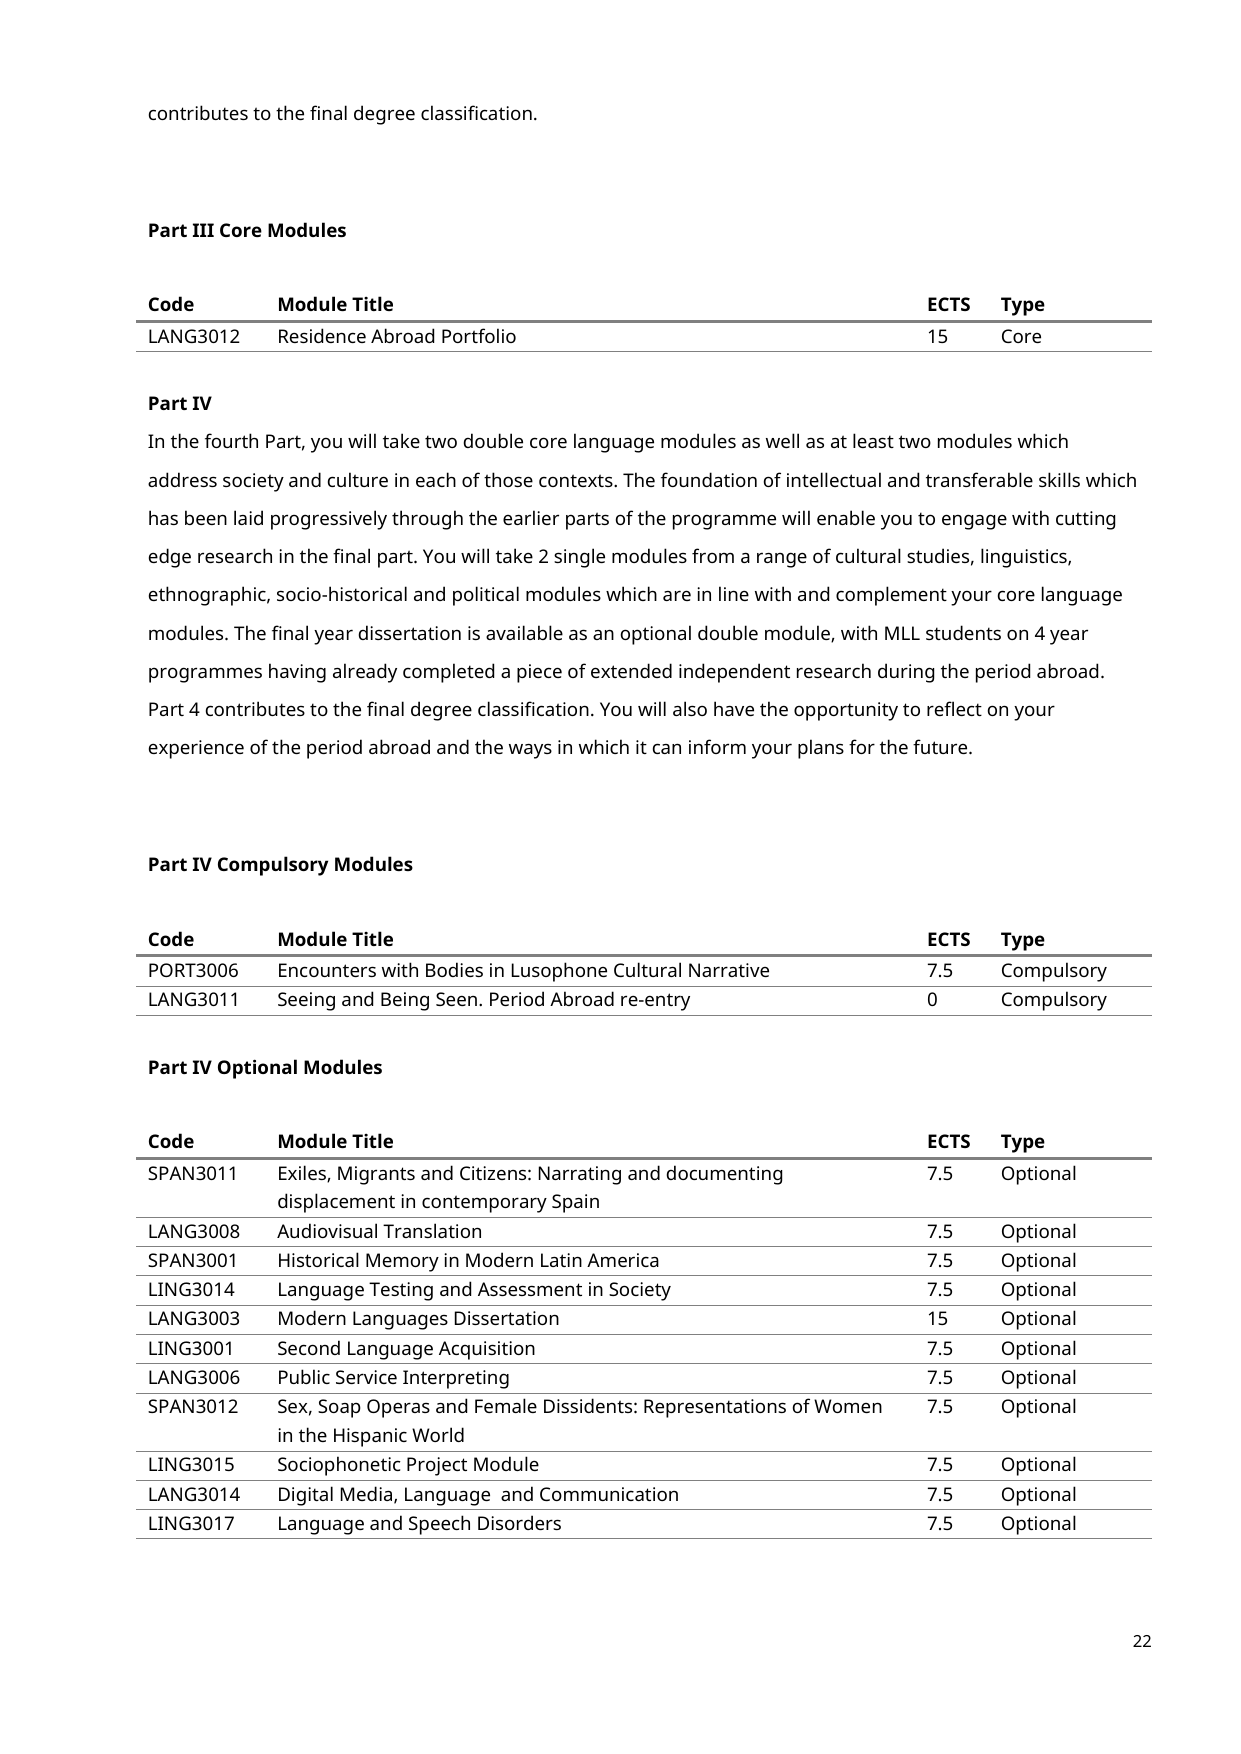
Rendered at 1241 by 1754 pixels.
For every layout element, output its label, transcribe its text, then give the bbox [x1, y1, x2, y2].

table_cell Type [989, 926, 1152, 954]
table_cell Optional [989, 1481, 1152, 1509]
table_cell contributes to the final degree classification. [136, 99, 1152, 179]
table_cell Sex, Soap Operas and Female Dissidents: Representations of Women in the Hispanic World [266, 1394, 916, 1451]
table_cell 7.5 [916, 1394, 989, 1451]
table_cell Optional [989, 1276, 1152, 1305]
table_cell Digital Media, Language and Communication [266, 1481, 916, 1509]
table_cell Exiles, Migrants and Citizens: Narrating and documenting displacement in contemporary Spain [266, 1160, 916, 1217]
table_cell Language and Speech Disorders [266, 1510, 916, 1538]
table_cell Public Service Interpreting [266, 1364, 916, 1392]
table_cell Module Title [266, 292, 916, 320]
table_cell Code [136, 292, 266, 320]
table_cell Type [989, 292, 1152, 320]
table_cell SPAN3001 [136, 1247, 266, 1275]
table_cell Part IV In the fourth Part, you will take two double core language modules as well as at least two modules which address society and culture in each of those contexts. The foundation of intellectual and transferable skills which has been laid progressively through the earlier parts of the programme will enable you to engage with cutting edge research in the final part. You will take 2 single modules from a range of cultural studies, linguistics, ethnographic, socio-historical and political modules which are in line with and complement your core language modules. The final year dissertation is available as an optional double module, with MLL students on 4 year programmes having already completed a piece of extended independent research during the period abroad. Part 4 contributes to the final degree classification. You will also have the opportunity to reflect on your experience of the period abroad and the ways in which it can inform your plans for the future. [136, 352, 1152, 813]
table_cell Part III Core Modules [136, 179, 1152, 292]
table_cell Code [136, 1129, 266, 1157]
table_cell Optional [989, 1394, 1152, 1451]
table_cell SPAN3011 [136, 1160, 266, 1217]
table_cell LING3017 [136, 1510, 266, 1538]
table_cell LING3001 [136, 1335, 266, 1363]
table_cell LING3015 [136, 1452, 266, 1480]
table_cell Module Title [266, 926, 916, 954]
table_cell 0 [916, 987, 989, 1015]
table_cell Optional [989, 1218, 1152, 1246]
table_cell 7.5 [916, 1276, 989, 1305]
table_cell Language Testing and Assessment in Society [266, 1276, 916, 1305]
table_cell Compulsory [989, 957, 1152, 986]
table_cell Optional [989, 1452, 1152, 1480]
table_cell PORT3006 [136, 957, 266, 986]
table_cell 7.5 [916, 1364, 989, 1392]
table_cell 7.5 [916, 1510, 989, 1538]
table_cell Module Title [266, 1129, 916, 1157]
table_cell LANG3008 [136, 1218, 266, 1246]
table_cell 7.5 [916, 957, 989, 986]
table_cell 7.5 [916, 1218, 989, 1246]
table_cell Code [136, 926, 266, 954]
table_cell Seeing and Being Seen. Period Abroad re-entry [266, 987, 916, 1015]
table_cell Optional [989, 1335, 1152, 1363]
table_cell ECTS [916, 926, 989, 954]
table_cell Type [989, 1129, 1152, 1157]
table_cell Optional [989, 1160, 1152, 1217]
table_cell LANG3014 [136, 1481, 266, 1509]
table_cell Second Language Acquisition [266, 1335, 916, 1363]
table_cell Sociophonetic Project Module [266, 1452, 916, 1480]
table_cell Optional [989, 1247, 1152, 1275]
table_cell 7.5 [916, 1335, 989, 1363]
table_cell Encounters with Bodies in Lusophone Cultural Narrative [266, 957, 916, 986]
table_cell 7.5 [916, 1481, 989, 1509]
table_cell Core [989, 323, 1152, 351]
table_cell 15 [916, 323, 989, 351]
table_cell LANG3011 [136, 987, 266, 1015]
table_cell Part IV Compulsory Modules [136, 813, 1152, 926]
table_cell Audiovisual Translation [266, 1218, 916, 1246]
table_cell 7.5 [916, 1247, 989, 1275]
table_cell LANG3006 [136, 1364, 266, 1392]
table_cell Optional [989, 1306, 1152, 1334]
table_cell Compulsory [989, 987, 1152, 1015]
table_cell ECTS [916, 1129, 989, 1157]
table_cell ECTS [916, 292, 989, 320]
table_cell LANG3003 [136, 1306, 266, 1334]
table_cell Part IV Optional Modules [136, 1016, 1152, 1128]
table_cell Optional [989, 1364, 1152, 1392]
table_cell 15 [916, 1306, 989, 1334]
table_cell Residence Abroad Portfolio [266, 323, 916, 351]
table_cell SPAN3012 [136, 1394, 266, 1451]
table_cell LING3014 [136, 1276, 266, 1305]
table_cell Historical Memory in Modern Latin America [266, 1247, 916, 1275]
table_cell 7.5 [916, 1452, 989, 1480]
table_cell Optional [989, 1510, 1152, 1538]
table_cell LANG3012 [136, 323, 266, 351]
table_cell 7.5 [916, 1160, 989, 1217]
table_cell Modern Languages Dissertation [266, 1306, 916, 1334]
